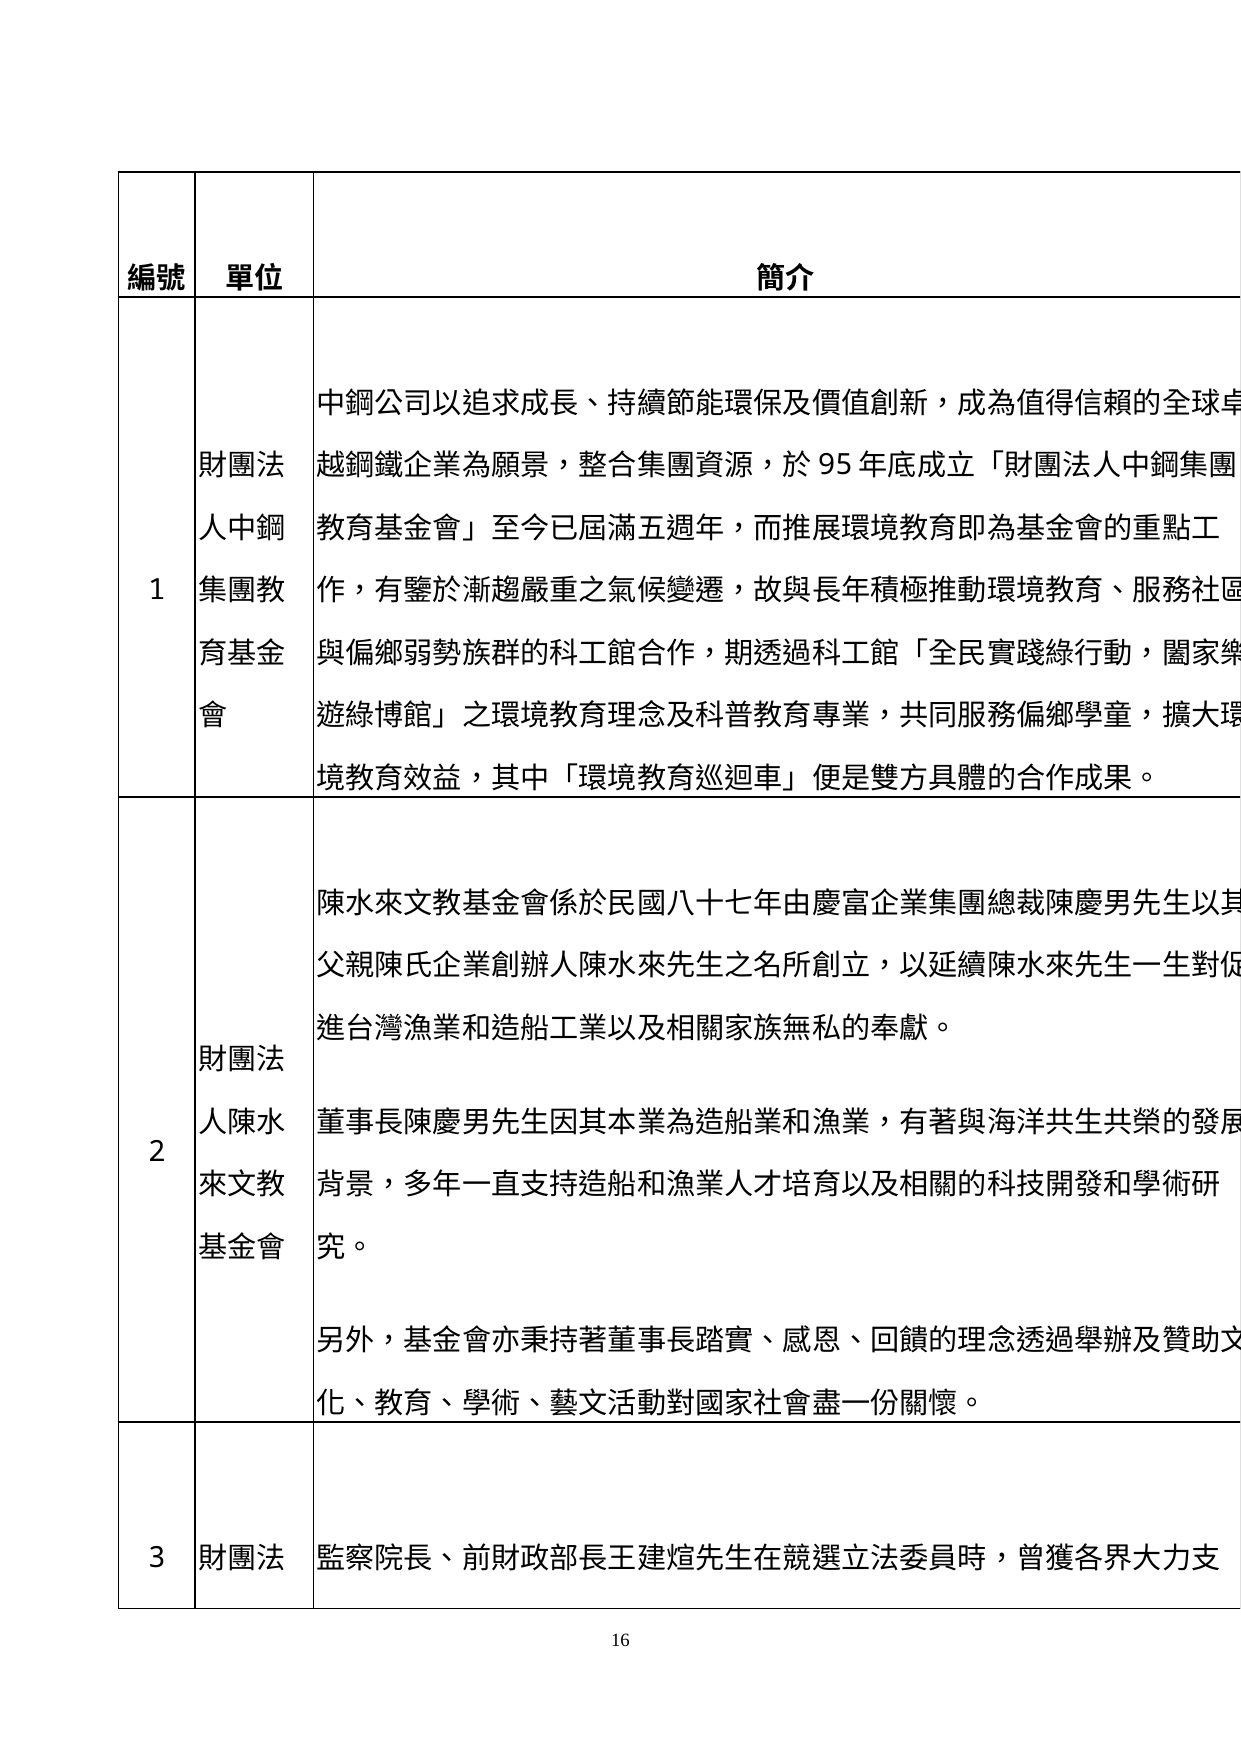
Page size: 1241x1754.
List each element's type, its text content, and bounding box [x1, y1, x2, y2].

table_cell 2 [119, 798, 194, 1421]
table_cell 監察院長、前財政部長王建煊先生在競選立法委員時，曾獲各界大力支持，捐助競選經費，將競選經費結餘款新台幣1,080萬元全數捐出，於1996年成立「財團法人愛心第二春文教基金會」，簡稱愛基會，目前基金已增至新台幣3,000萬元。 該基金會名稱為「第二春」是指有困難的人受到基金會的幫助，從要跌倒的困境中，又站了起來，邁向光明，這就是他們的第二春。透過基金會出錢出力幫助他們的愛心人士，在忙碌一生之外，又有了另外一片快樂滿足的天地，這也是第二春，所以基金會取名為「愛心第二春文教基金會」。 愛基會主要業務在推動以「教育」為主軸的公益慈善工作，因為教育是讓貧苦人士改變人生的工具，是國富民強的基礎，是整個人類向上提升的鑰匙，所以教育是最偉大的慈善事業。目前愛基會在台北辦有台北市內湖社區大學，在花蓮有分事務所，負責花蓮及台東原住民國中、國小學生課後輔導，並實施品格教育及修繕愛心圖書室。在高雄市亦設有分事務所，負責眾多社會愛心教育工作，尤其是老人關懷。 [314, 1423, 1240, 1608]
table_cell 1 [119, 298, 194, 796]
table_cell 財團法人陳水來文教基金會 [196, 798, 313, 1421]
table_header 單位 [196, 173, 313, 296]
table_cell 3 [119, 1423, 194, 1608]
table_header 編號 [119, 173, 194, 296]
table_cell 財團法人中鋼集團教育基金會 [196, 298, 313, 796]
table_cell 陳水來文教基金會係於民國八十七年由慶富企業集團總裁陳慶男先生以其父親陳氏企業創辦人陳水來先生之名所創立，以延續陳水來先生一生對促進台灣漁業和造船工業以及相關家族無私的奉獻。 董事長陳慶男先生因其本業為造船業和漁業，有著與海洋共生共榮的發展背景，多年一直支持造船和漁業人才培育以及相關的科技開發和學術研究。 另外，基金會亦秉持著董事長踏實、感恩、回饋的理念透過舉辦及贊助文化、教育、學術、藝文活動對國家社會盡一份關懷。 [314, 798, 1240, 1421]
table_cell 財團法 [196, 1423, 313, 1608]
table_header 簡介 [314, 173, 1240, 296]
table_cell 中鋼公司以追求成長、持續節能環保及價值創新，成為值得信賴的全球卓越鋼鐵企業為願景，整合集團資源，於95年底成立「財團法人中鋼集團教育基金會」至今已屆滿五週年，而推展環境教育即為基金會的重點工作，有鑒於漸趨嚴重之氣候變遷，故與長年積極推動環境教育、服務社區與偏鄉弱勢族群的科工館合作，期透過科工館「全民實踐綠行動，闔家樂遊綠博館」之環境教育理念及科普教育專業，共同服務偏鄉學童，擴大環境教育效益，其中「環境教育巡迴車」便是雙方具體的合作成果。 [314, 298, 1240, 796]
